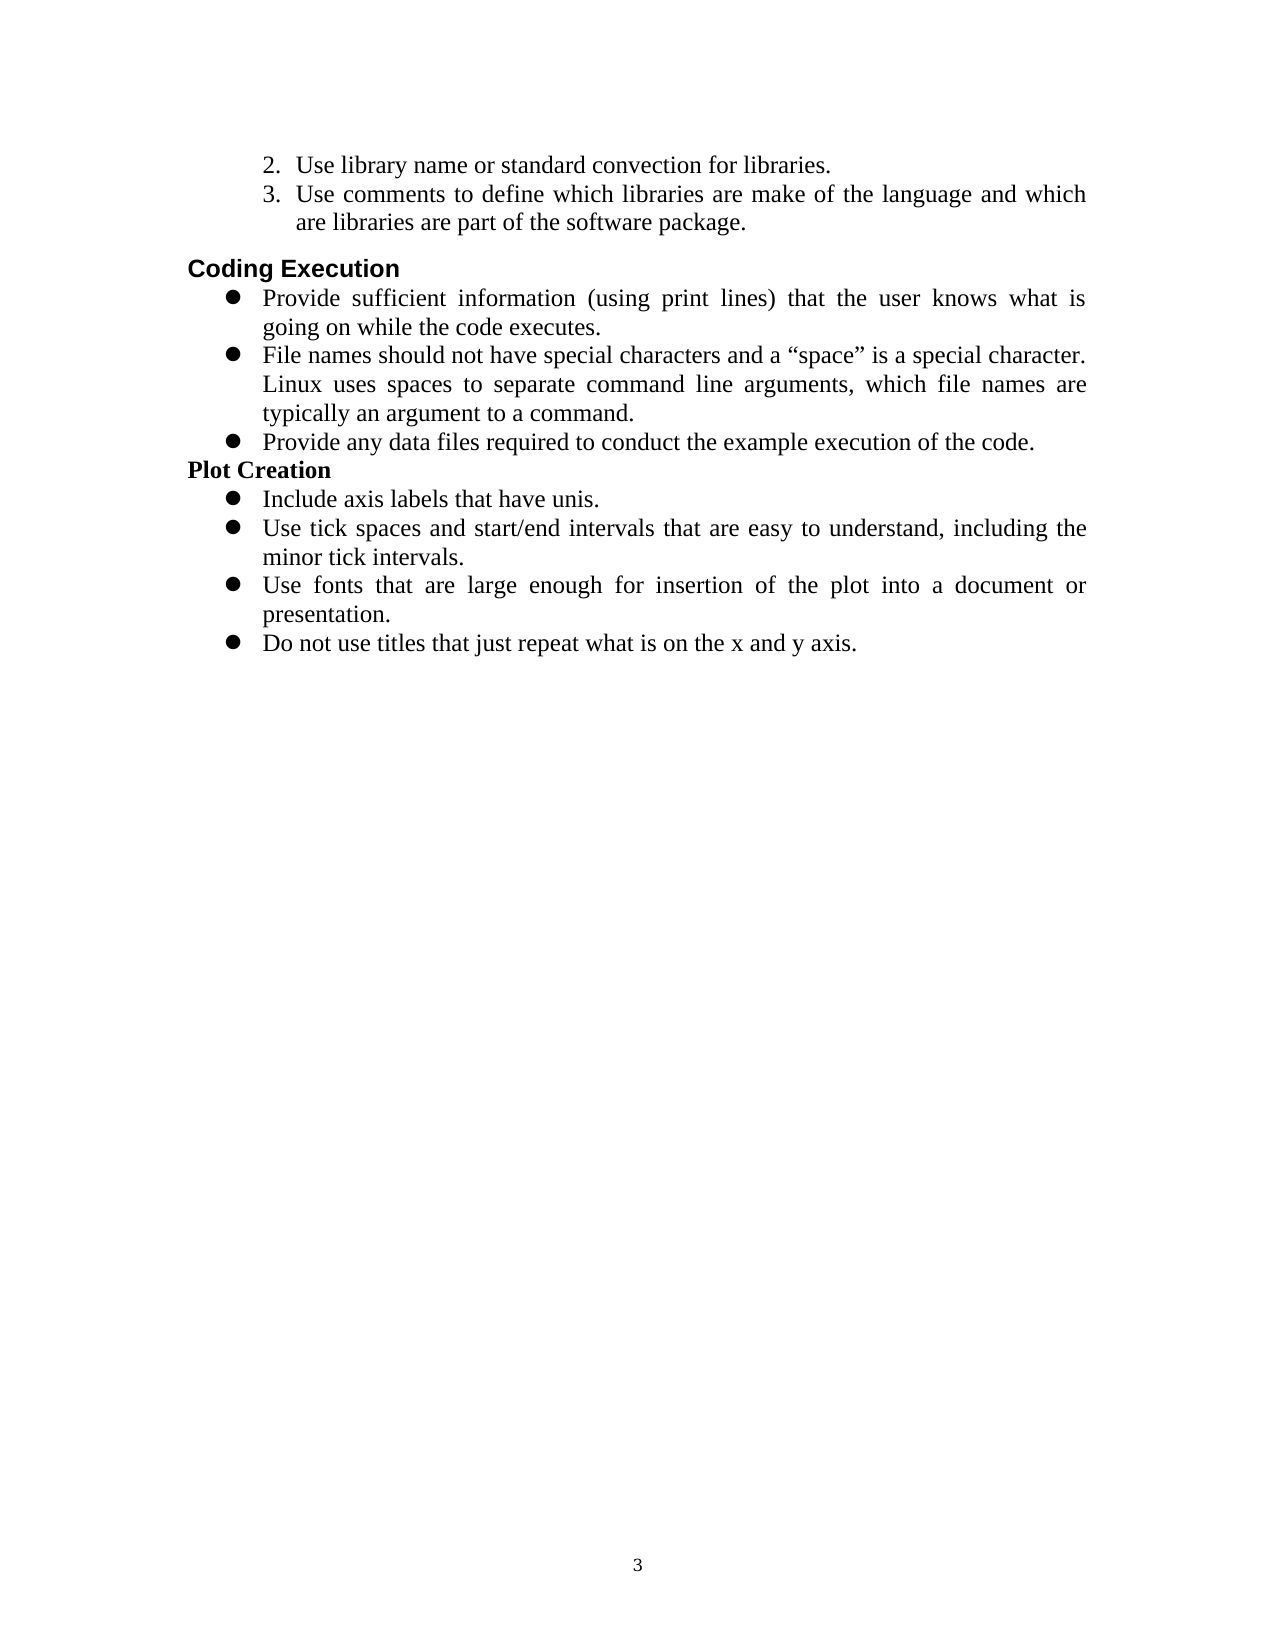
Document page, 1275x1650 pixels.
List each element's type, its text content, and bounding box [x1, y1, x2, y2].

list Use tick spaces and start/end intervals that are easy to understand, including the minor tick intervals. [223, 513, 1087, 571]
list Provide any data files required to conduct the example execution of the code. [223, 427, 1087, 456]
list Use library name or standard convection for libraries. [262, 150, 1087, 179]
list File names should not have special characters and a “space” is a special character. Linux uses spaces to separate command line arguments, which file names are typically an argument to a command. [223, 341, 1087, 427]
list Do not use titles that just repeat what is on the x and y axis. [223, 628, 1087, 657]
text Plot Creation [187, 456, 1087, 484]
list Use comments to define which libraries are make of the language and which are libraries are part of the software package. [262, 179, 1087, 236]
list Include axis labels that have unis. [223, 484, 1087, 513]
subtitle Coding Execution [187, 254, 1087, 283]
list Use fonts that are large enough for insertion of the plot into a document or presentation. [223, 571, 1087, 628]
list Provide sufficient information (using print lines) that the user knows what is going on while the code executes. [223, 283, 1087, 341]
